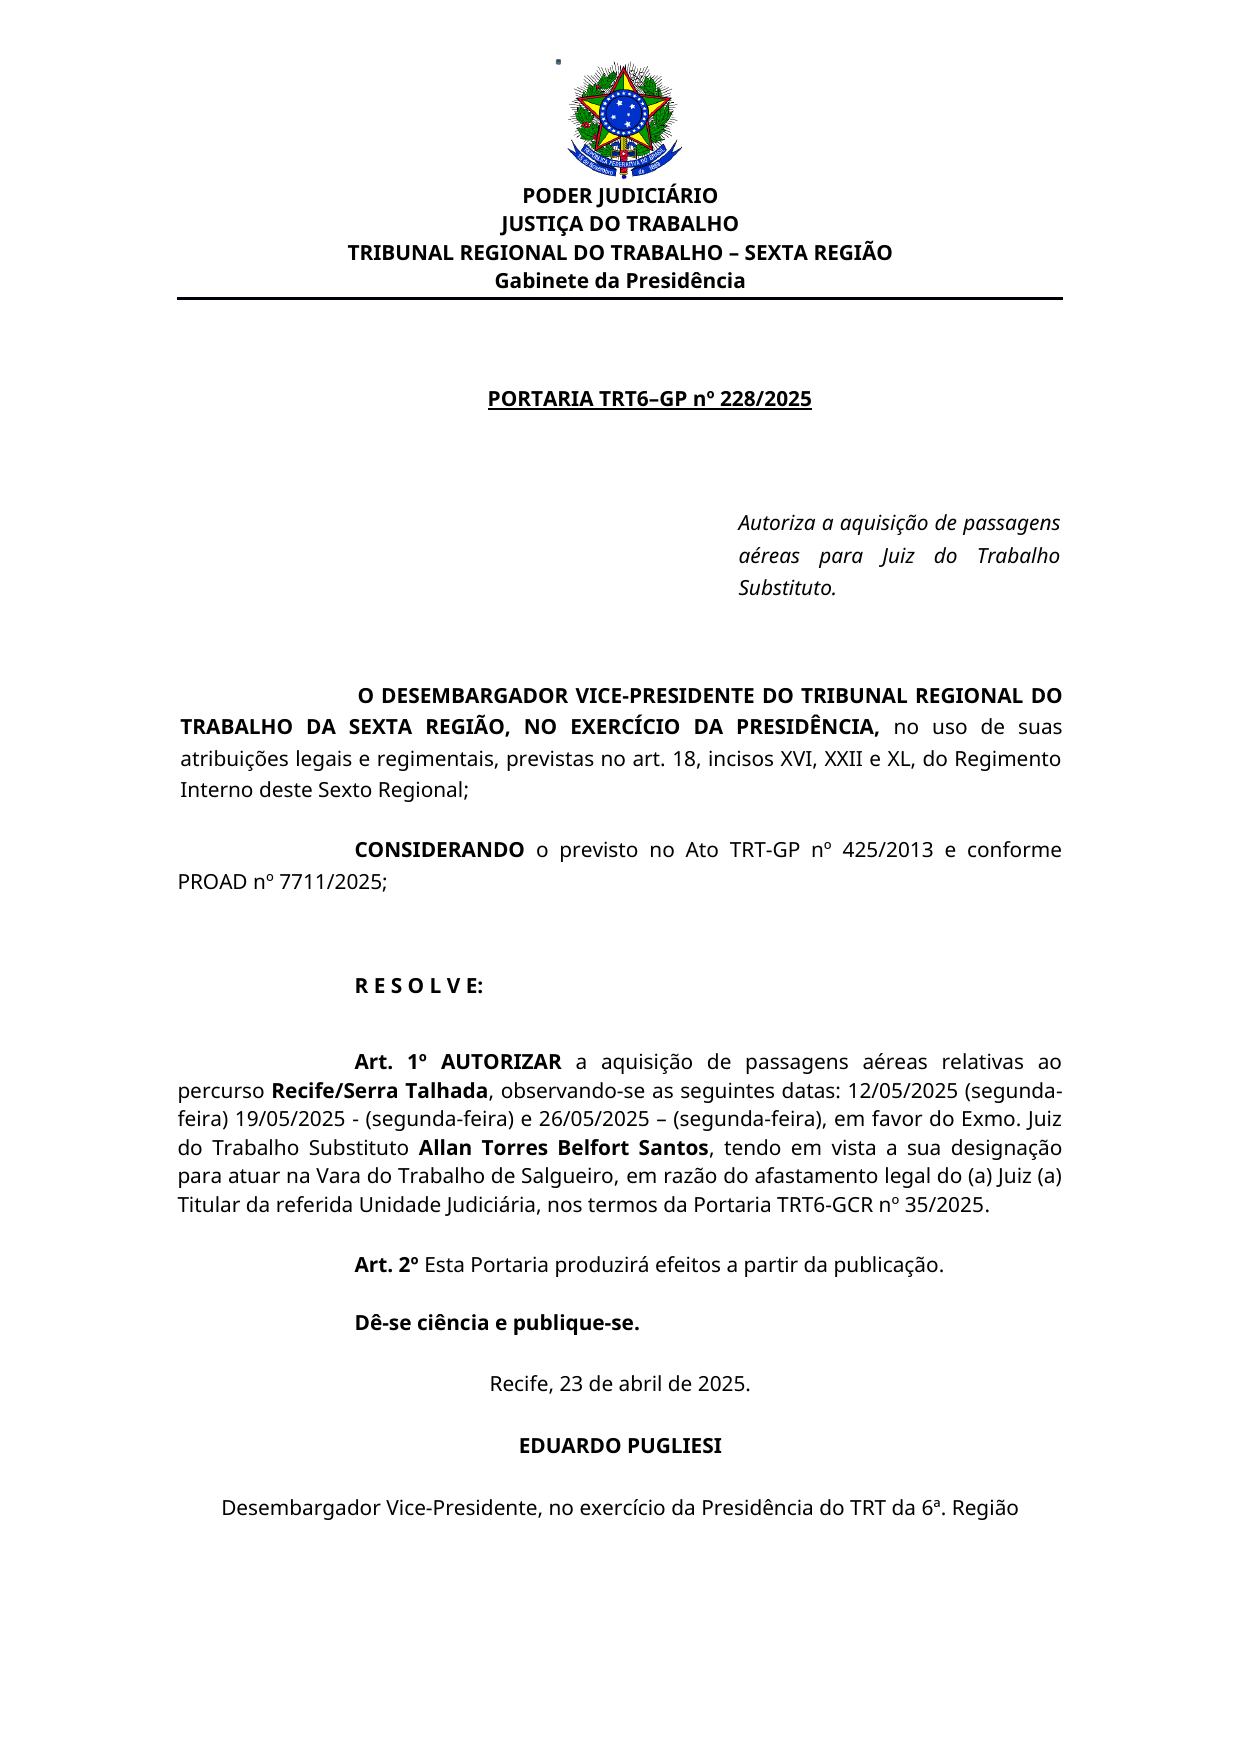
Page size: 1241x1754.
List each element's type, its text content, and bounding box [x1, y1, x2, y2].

text PORTARIA TRT6–GP nº 228/2025 [236, 384, 1063, 413]
text EDUARDO PUGLIESI [177, 1431, 1063, 1460]
text PODER JUDICIÁRIO [177, 181, 1063, 209]
text Desembargador Vice-Presidente, no exercício da Presidência do TRT da 6ª. Região [177, 1493, 1063, 1522]
text Gabinete da Presidência [177, 266, 1063, 297]
text Recife, 23 de abril de 2025. [177, 1369, 1063, 1398]
text Autoriza a aquisição de passagens aéreas para Juiz do Trabalho Substituto. [738, 508, 1063, 602]
text R E S O L V E: [177, 972, 1062, 1000]
text Dê-se ciência e publique-se. [177, 1308, 1063, 1336]
text CONSIDERANDO o previsto no Ato TRT-GP nº 425/2013 e conforme PROAD nº 7711/2025; [177, 833, 1063, 895]
text Art. 1º AUTORIZAR a aquisição de passagens aéreas relativas ao percurso Recife/Serra Talhada, observando-se as seguintes datas: 12/05/2025 (segunda-feira) 19/05/2025 - (segunda-feira) e 26/05/2025 – (segunda-feira), em favor do Exmo. Juiz do Trabalho Substituto Allan Torres Belfort Santos, tendo em vista a sua designação para atuar na Vara do Trabalho de Salgueiro, em razão do afastamento legal do (a) Juiz (a) Titular da referida Unidade Judiciária, nos termos da Portaria TRT6-GCR nº 35/2025. [177, 1047, 1063, 1218]
text JUSTIÇA DO TRABALHO [177, 209, 1063, 238]
text O DESEMBARGADOR VICE-PRESIDENTE DO TRIBUNAL REGIONAL DO TRABALHO DA SEXTA REGIÃO, NO EXERCÍCIO DA PRESIDÊNCIA, no uso de suas atribuições legais e regimentais, previstas no art. 18, incisos XVI, XXII e XL, do Regimento Interno deste Sexto Regional; [180, 678, 1063, 803]
text Art. 2º Esta Portaria produzirá efeitos a partir da publicação. [177, 1247, 1063, 1279]
text TRIBUNAL REGIONAL DO TRABALHO – SEXTA REGIÃO [177, 238, 1063, 266]
